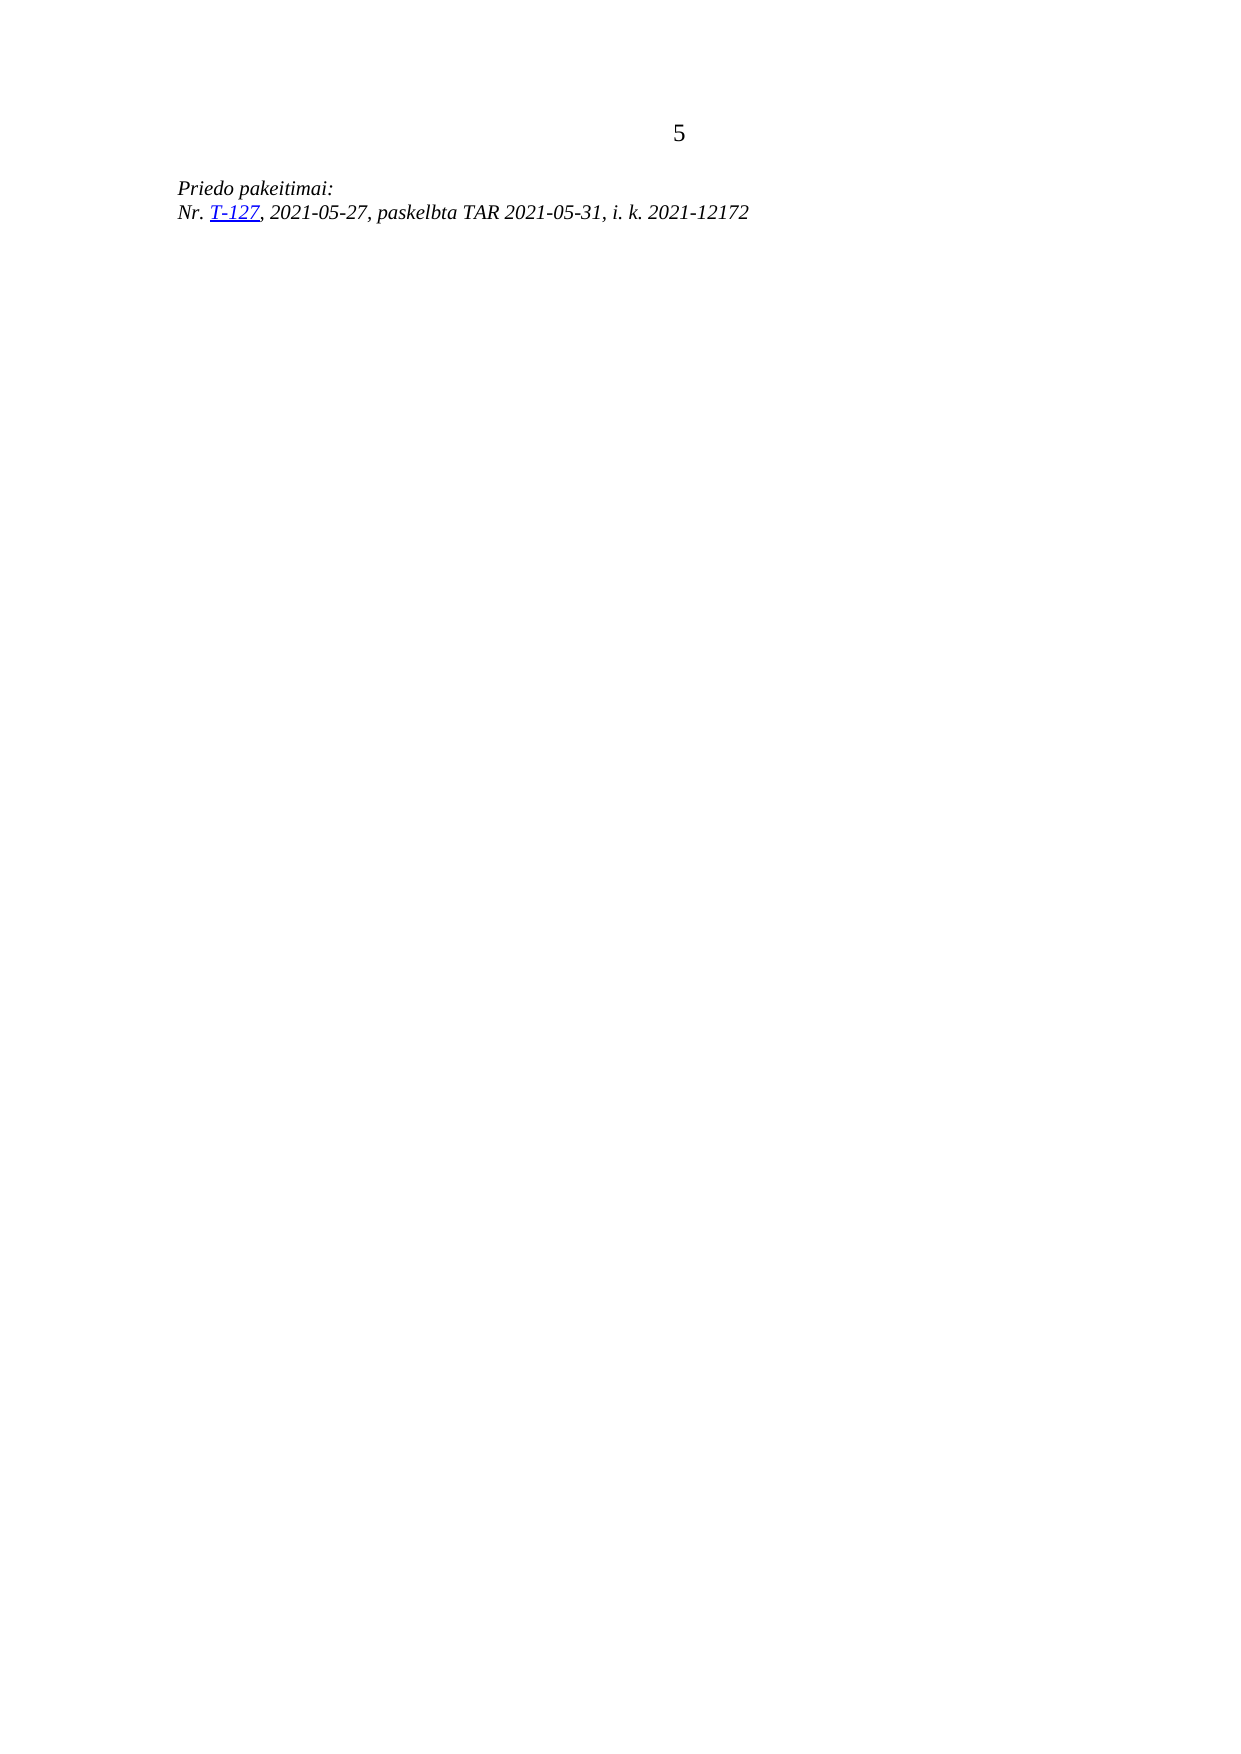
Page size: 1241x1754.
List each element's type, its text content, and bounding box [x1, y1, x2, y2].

text Priedo pakeitimai: [177, 176, 1181, 200]
text Nr. T-127, 2021-05-27, paskelbta TAR 2021-05-31, i. k. 2021-12172 [177, 200, 1181, 224]
